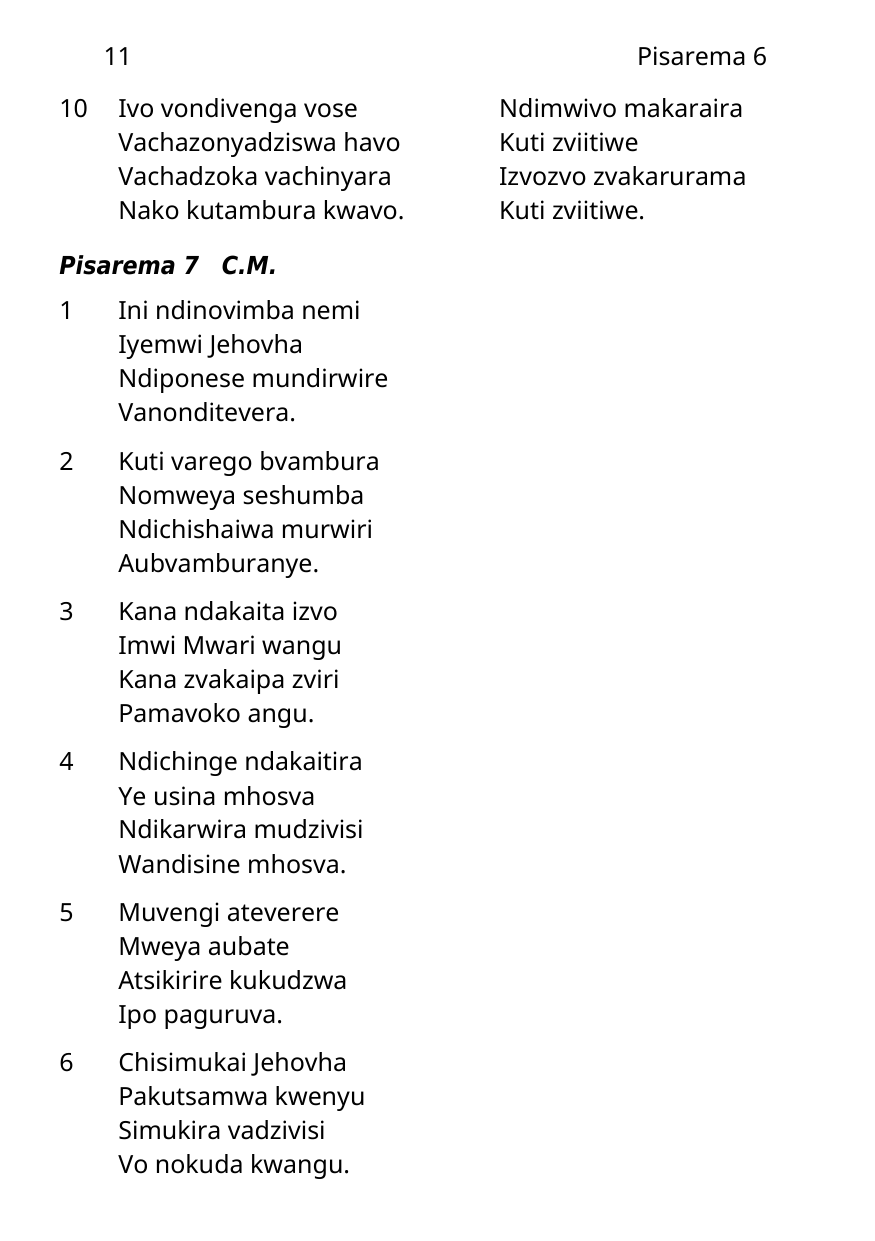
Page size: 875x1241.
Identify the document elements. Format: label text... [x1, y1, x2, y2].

text Atsikirire kukudzwa [59, 963, 434, 997]
text Pamavoko angu. [59, 696, 434, 730]
text Ndiponese mundirwire [59, 361, 434, 395]
text Imwi Mwari wangu [59, 628, 434, 662]
text 10 Ivo vondivenga vose [59, 90, 434, 124]
text Kuti zviitiwe. [440, 192, 815, 226]
text Wandisine mhosva. [59, 846, 434, 880]
text Nako kutambura kwavo. [59, 192, 434, 226]
text Iyemwi Jehovha [59, 327, 434, 361]
text Ndimwivo makaraira [440, 90, 815, 124]
text 6 Chisimukai Jehovha [59, 1045, 434, 1079]
text 4 Ndichinge ndakaitira [59, 744, 434, 778]
text Nomweya seshumba [59, 477, 434, 511]
text Ipo paguruva. [59, 997, 434, 1031]
text 3 Kana ndakaita izvo [59, 594, 434, 628]
text Simukira vadzivisi [59, 1113, 434, 1147]
text Ndikarwira mudzivisi [59, 812, 434, 846]
text Kuti zviitiwe [440, 124, 815, 158]
text Pakutsamwa kwenyu [59, 1079, 434, 1113]
subtitle C.M. [59, 251, 434, 280]
text Vachazonyadziswa havo [59, 124, 434, 158]
text 2 Kuti varego bvambura [59, 443, 434, 477]
text Ye usina mhosva [59, 778, 434, 812]
text Vanonditevera. [59, 395, 434, 429]
text Kana zvakaipa zviri [59, 662, 434, 696]
text Izvozvo zvakarurama [440, 158, 815, 192]
text Vo nokuda kwangu. [59, 1147, 434, 1181]
text Ndichishaiwa murwiri [59, 511, 434, 545]
text 5 Muvengi ateverere [59, 894, 434, 928]
text Aubvamburanye. [59, 545, 434, 579]
text Mweya aubate [59, 928, 434, 963]
text 1 Ini ndinovimba nemi [59, 293, 434, 327]
text Vachadzoka vachinyara [59, 158, 434, 192]
